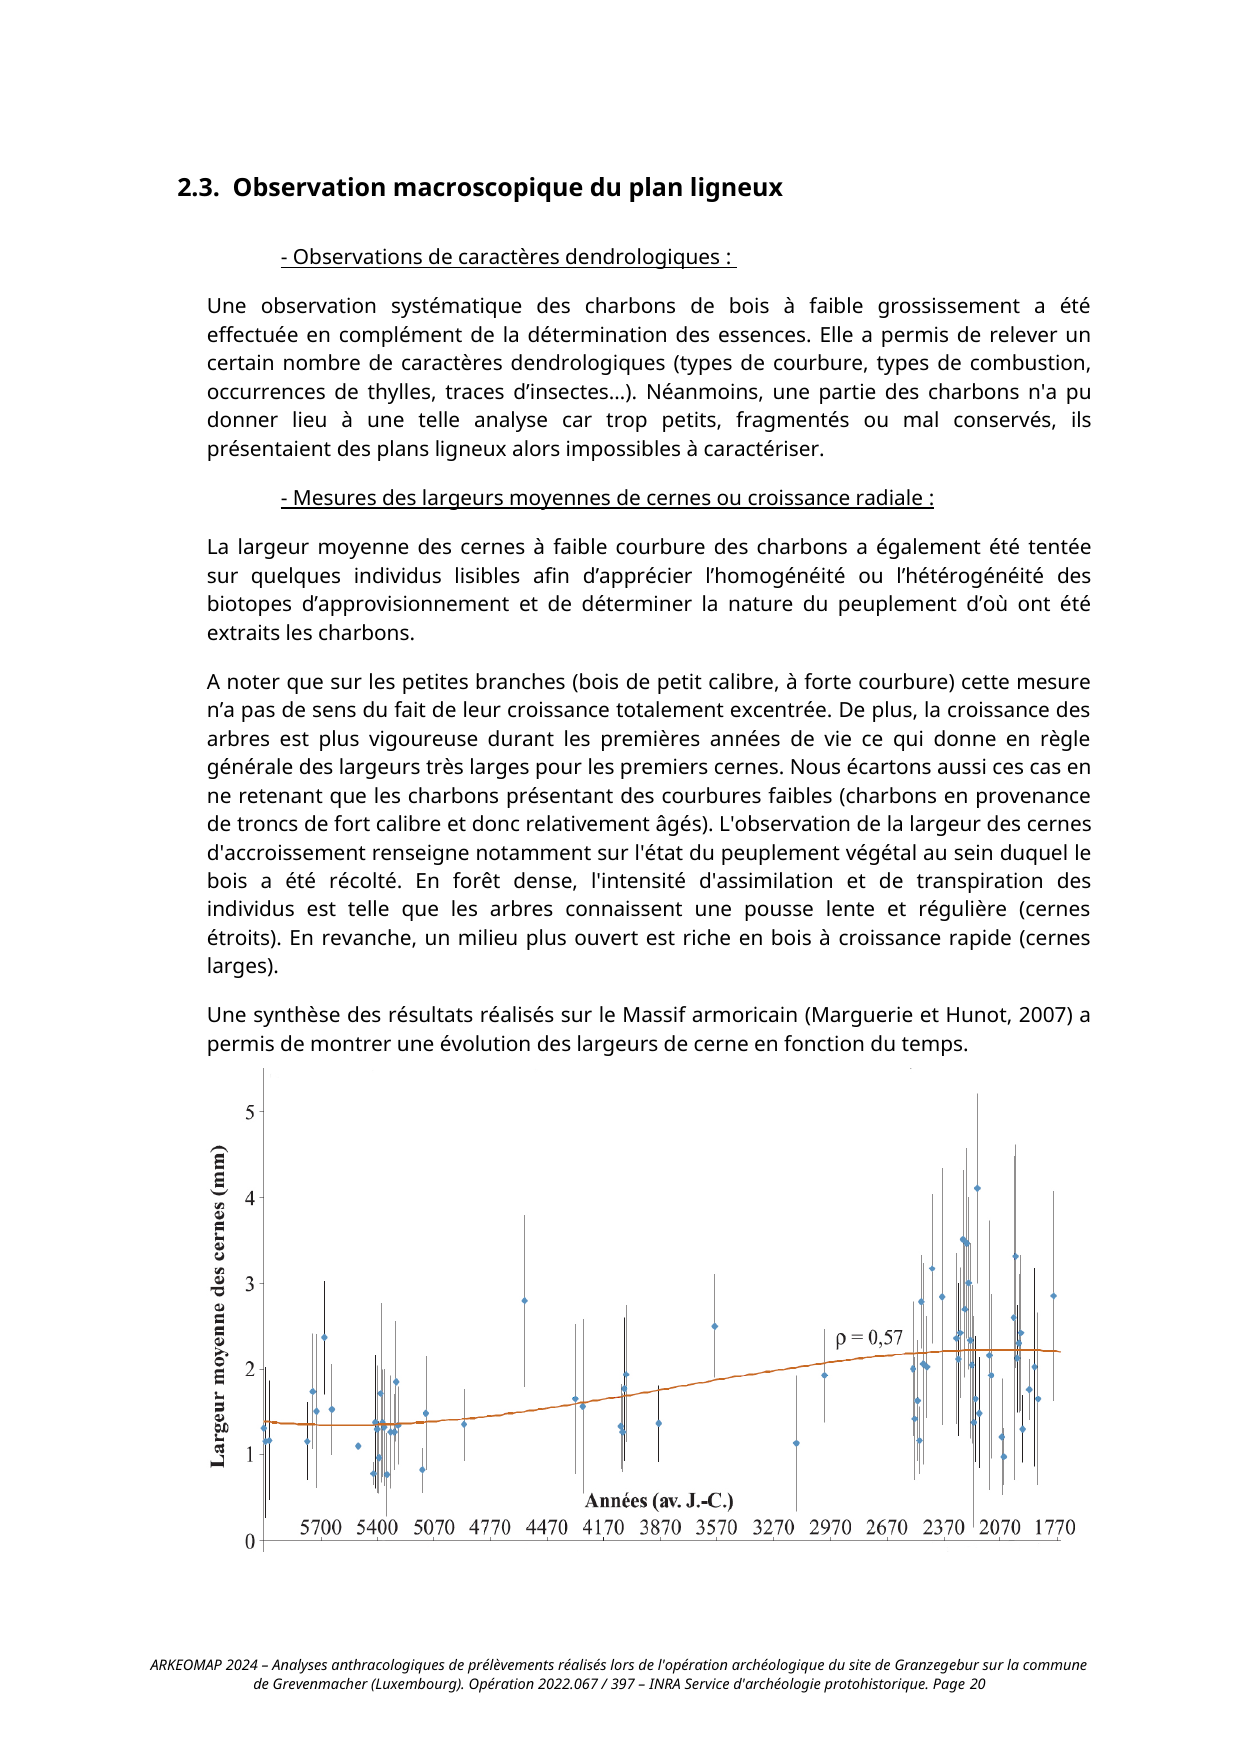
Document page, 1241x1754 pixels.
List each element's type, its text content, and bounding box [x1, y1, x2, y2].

text - Observations de caractères dendrologiques : [207, 214, 1092, 271]
subtitle Observation macroscopique du plan ligneux [148, 169, 1092, 203]
picture [206, 1068, 1077, 1552]
text Une observation systématique des charbons de bois à faible grossissement a été effectuée en complément de la détermination des essences. Elle a permis de relever un certain nombre de caractères dendrologiques (types de courbure, types de combustion, occurrences de thylles, traces d’insectes…). Néanmoins, une partie des charbons n'a pu donner lieu à une telle analyse car trop petits, fragmentés ou mal conservés, ils présentaient des plans ligneux alors impossibles à caractériser. [207, 292, 1092, 462]
text La largeur moyenne des cernes à faible courbure des charbons a également été tentée sur quelques individus lisibles afin d’apprécier l’homogénéité ou l’hétérogénéité des biotopes d’approvisionnement et de déterminer la nature du peuplement d’où ont été extraits les charbons. [207, 532, 1092, 646]
text A noter que sur les petites branches (bois de petit calibre, à forte courbure) cette mesure n’a pas de sens du fait de leur croissance totalement excentrée. De plus, la croissance des arbres est plus vigoureuse durant les premières années de vie ce qui donne en règle générale des largeurs très larges pour les premiers cernes. Nous écartons aussi ces cas en ne retenant que les charbons présentant des courbures faibles (charbons en provenance de troncs de fort calibre et donc relativement âgés). L'observation de la largeur des cernes d'accroissement renseigne notamment sur l'état du peuplement végétal au sein duquel le bois a été récolté. En forêt dense, l'intensité d'assimilation et de transpiration des individus est telle que les arbres connaissent une pousse lente et régulière (cernes étroits). En revanche, un milieu plus ouvert est riche en bois à croissance rapide (cernes larges). [207, 667, 1092, 980]
text - Mesures des largeurs moyennes de cernes ou croissance radiale : [207, 483, 1092, 512]
text Une synthèse des résultats réalisés sur le Massif armoricain (Marguerie et Hunot, 2007) a permis de montrer une évolution des largeurs de cerne en fonction du temps. [207, 1001, 1092, 1057]
